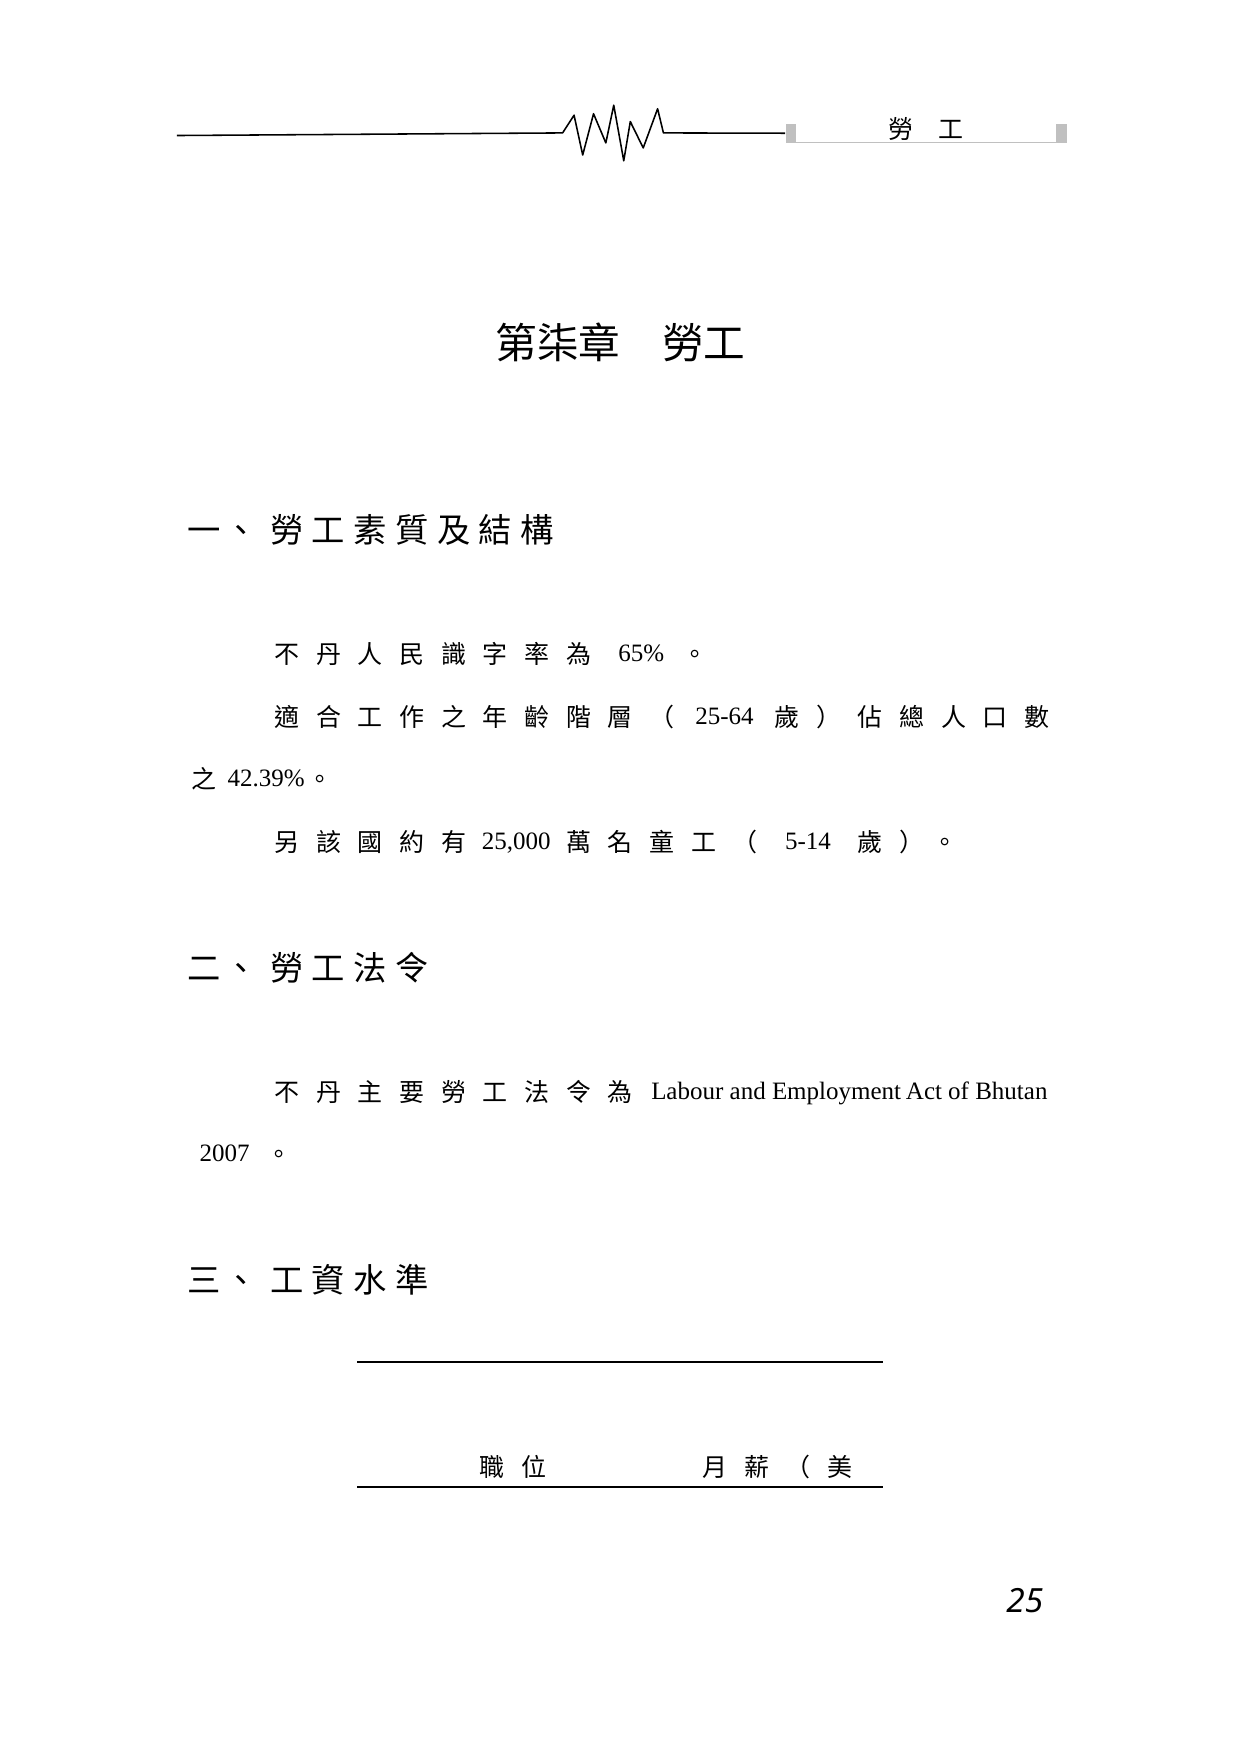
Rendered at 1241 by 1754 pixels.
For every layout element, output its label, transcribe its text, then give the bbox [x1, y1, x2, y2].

text 不丹人民識字率為65%。 [183, 611, 1058, 674]
text 第柒章 勞工 [183, 299, 1058, 361]
text 不丹主要勞工法令為Labour and Employment Act of Bhutan 2007。 [183, 1049, 1058, 1174]
table_header 職位 [357, 1363, 646, 1486]
text 二、勞工法令 [183, 924, 1058, 986]
table_header 月薪（美 [646, 1363, 883, 1486]
text 另該國約有25,000萬名童工（5-14歲）。 [183, 799, 1058, 861]
text 適合工作之年齡階層（25-64歲）佔總人口數之42.39%。 [183, 674, 1058, 799]
text 三、工資水準 [183, 1236, 1058, 1299]
text 一、勞工素質及結構 [183, 486, 1058, 549]
